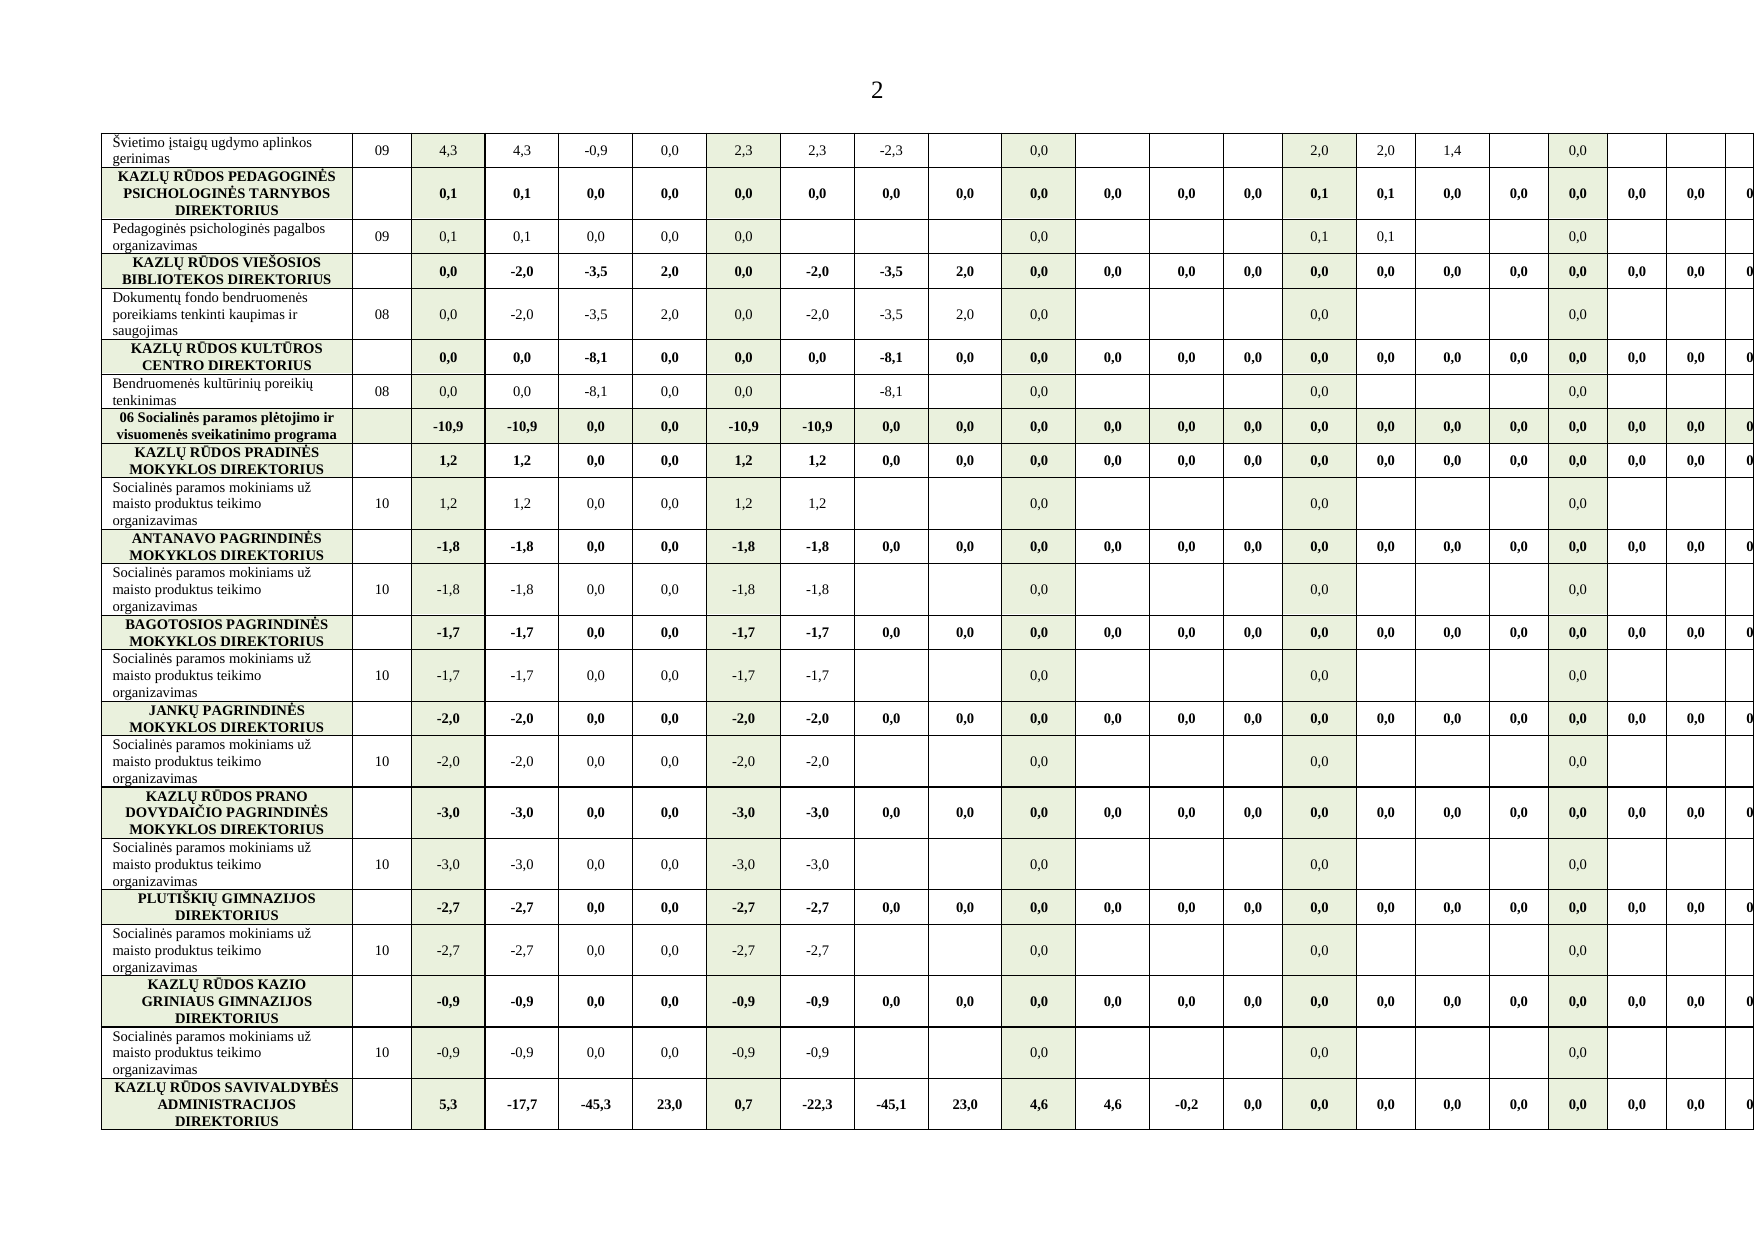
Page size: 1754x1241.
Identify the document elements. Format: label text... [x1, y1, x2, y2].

table_cell 0,0 [1002, 220, 1075, 253]
table_cell [1667, 1028, 1725, 1078]
table_cell [1150, 650, 1223, 701]
table_cell 0,0 [1490, 976, 1548, 1026]
table_cell [1490, 925, 1548, 975]
table_cell -2,0 [781, 702, 854, 735]
table_cell 0,0 [929, 530, 1001, 563]
table_cell 09 [353, 220, 411, 253]
table_cell 0,0 [1490, 616, 1548, 649]
table_cell 0,0 [1283, 702, 1356, 735]
table_cell [1150, 134, 1223, 167]
table_cell 0,0 [1283, 925, 1356, 975]
table_cell 1,2 [412, 478, 484, 529]
table_cell 0,0 [1002, 444, 1075, 477]
table_cell BAGOTOSIOS PAGRINDINĖS MOKYKLOS DIREKTORIUS [102, 616, 352, 649]
table_cell [1416, 736, 1489, 786]
table_cell 0,0 [855, 168, 928, 218]
table_cell 0,0 [1490, 254, 1548, 288]
table_cell 0,0 [1490, 1079, 1548, 1129]
table_cell 0,0 [633, 409, 706, 443]
table_cell 0,0 [633, 375, 706, 408]
table_cell [1667, 220, 1725, 253]
table_cell 0,0 [1549, 788, 1607, 838]
table_cell 0,0 [1283, 1028, 1356, 1078]
table_cell 0,0 [1283, 788, 1356, 838]
table_cell 0,0 [1549, 616, 1607, 649]
table_cell -2,0 [412, 702, 484, 735]
table_cell 0,0 [1076, 890, 1149, 924]
table_cell [1224, 650, 1282, 701]
table_cell [353, 788, 411, 838]
table_cell 0,0 [1002, 168, 1075, 218]
table_cell [1150, 564, 1223, 614]
table_cell 0,0 [1490, 702, 1548, 735]
table_cell [1608, 736, 1666, 786]
table_cell 0,0 [1076, 254, 1149, 288]
table_cell 0,0 [1150, 616, 1223, 649]
table_cell [1490, 289, 1548, 339]
table_cell 0,0 [1726, 530, 1753, 563]
table_cell [1150, 925, 1223, 975]
table_cell -1,8 [486, 564, 558, 614]
table_cell -1,8 [707, 564, 780, 614]
table_cell 0,0 [1224, 168, 1282, 218]
table_cell 0,0 [929, 168, 1001, 218]
table_cell 0,0 [855, 890, 928, 924]
table_cell [353, 168, 411, 218]
table_cell [1150, 289, 1223, 339]
table_cell 0,0 [1416, 340, 1489, 373]
table_cell [1416, 220, 1489, 253]
table_cell 0,0 [1549, 168, 1607, 218]
table_cell [1416, 839, 1489, 889]
table_cell 0,0 [1150, 788, 1223, 838]
table_cell KAZLŲ RŪDOS PRADINĖS MOKYKLOS DIREKTORIUS [102, 444, 352, 477]
table_cell [855, 650, 928, 701]
table_cell 0,0 [559, 168, 632, 218]
table_cell 2,0 [1357, 134, 1415, 167]
table_cell -0,2 [1150, 1079, 1223, 1129]
table_cell 0,0 [929, 340, 1001, 373]
table_cell -2,0 [486, 289, 558, 339]
table_cell [1416, 289, 1489, 339]
table_cell 0,0 [855, 409, 928, 443]
table_cell 0,1 [1357, 220, 1415, 253]
table_cell 0,0 [707, 340, 780, 373]
table_cell 0,0 [1416, 254, 1489, 288]
table_cell 0,0 [1150, 444, 1223, 477]
table_cell [1357, 736, 1415, 786]
table_cell 08 [353, 375, 411, 408]
table_cell 0,0 [1726, 788, 1753, 838]
table_cell [855, 1028, 928, 1078]
table_cell 0,0 [1549, 254, 1607, 288]
table_cell 0,1 [486, 168, 558, 218]
table_cell [929, 839, 1001, 889]
table_cell 0,0 [781, 168, 854, 218]
table_cell 0,0 [633, 890, 706, 924]
table_cell 0,0 [559, 478, 632, 529]
table_cell [1357, 650, 1415, 701]
table_cell [855, 478, 928, 529]
table_cell 0,0 [1002, 976, 1075, 1026]
table_cell 0,0 [486, 375, 558, 408]
table_cell 0,0 [559, 839, 632, 889]
table_cell 4,6 [1076, 1079, 1149, 1129]
table_cell 0,0 [1283, 736, 1356, 786]
table_cell [929, 134, 1001, 167]
table_cell 0,0 [1076, 702, 1149, 735]
table_cell [1726, 220, 1753, 253]
table_cell 0,0 [1283, 375, 1356, 408]
table_cell [1076, 839, 1149, 889]
table_cell 0,0 [1283, 839, 1356, 889]
table_cell 0,0 [1726, 254, 1753, 288]
table_cell Švietimo įstaigų ugdymo aplinkos gerinimas [102, 134, 352, 167]
table_cell Pedagoginės psichologinės pagalbos organizavimas [102, 220, 352, 253]
table_cell -3,0 [486, 788, 558, 838]
table_cell -3,0 [486, 839, 558, 889]
table_cell 0,0 [1549, 478, 1607, 529]
table_cell 0,0 [1357, 1079, 1415, 1129]
table_cell 0,0 [1726, 1079, 1753, 1129]
table_cell [929, 736, 1001, 786]
table_cell 0,0 [633, 976, 706, 1026]
table_cell [1224, 220, 1282, 253]
table_cell [1608, 925, 1666, 975]
table_cell [1726, 1028, 1753, 1078]
table_cell 0,0 [1726, 409, 1753, 443]
table_cell -1,7 [486, 616, 558, 649]
table_cell 0,0 [1224, 890, 1282, 924]
table_cell [353, 340, 411, 373]
table_cell [1224, 375, 1282, 408]
table_cell [1150, 1028, 1223, 1078]
table_cell 0,0 [1224, 788, 1282, 838]
table_cell 0,0 [1002, 564, 1075, 614]
table_cell 0,0 [1549, 702, 1607, 735]
table_cell 0,0 [1150, 890, 1223, 924]
table_cell 0,0 [1357, 702, 1415, 735]
table_cell 08 [353, 289, 411, 339]
table_cell 0,0 [1608, 254, 1666, 288]
table_cell [1667, 375, 1725, 408]
table_cell [1726, 375, 1753, 408]
table_cell 0,0 [1002, 925, 1075, 975]
table_cell 0,0 [1224, 616, 1282, 649]
table_cell 0,0 [559, 650, 632, 701]
table_cell 0,0 [1726, 168, 1753, 218]
table_cell [1667, 134, 1725, 167]
table_cell 0,0 [1224, 702, 1282, 735]
table_cell [1224, 134, 1282, 167]
table_cell [1490, 839, 1548, 889]
table_cell 0,0 [1283, 409, 1356, 443]
table_cell [353, 530, 411, 563]
table_cell [1726, 839, 1753, 889]
table_cell 0,0 [1416, 616, 1489, 649]
table_cell 0,0 [1549, 289, 1607, 339]
table_cell 0,0 [1608, 340, 1666, 373]
table_cell -8,1 [559, 375, 632, 408]
table_cell 1,2 [707, 444, 780, 477]
table_cell [929, 925, 1001, 975]
table_cell [1490, 564, 1548, 614]
table_cell -2,7 [486, 890, 558, 924]
table_cell -2,0 [781, 254, 854, 288]
table_cell [1490, 134, 1548, 167]
table_cell 4,3 [486, 134, 558, 167]
table_cell 0,0 [1608, 890, 1666, 924]
table_cell -0,9 [707, 1028, 780, 1078]
table_cell 0,0 [1416, 530, 1489, 563]
table_cell [1076, 564, 1149, 614]
table_cell -0,9 [559, 134, 632, 167]
table_cell 0,0 [1726, 616, 1753, 649]
table_cell 0,0 [1224, 1079, 1282, 1129]
table_cell 10 [353, 925, 411, 975]
table_cell [1490, 220, 1548, 253]
table_cell KAZLŲ RŪDOS KULTŪROS CENTRO DIREKTORIUS [102, 340, 352, 373]
table_cell 0,0 [1002, 702, 1075, 735]
table_cell -2,0 [486, 702, 558, 735]
table_cell 09 [353, 134, 411, 167]
table_cell -10,9 [781, 409, 854, 443]
table_cell 0,0 [1667, 1079, 1725, 1129]
table_cell 0,0 [1549, 650, 1607, 701]
table_cell JANKŲ PAGRINDINĖS MOKYKLOS DIREKTORIUS [102, 702, 352, 735]
table_cell -3,0 [707, 788, 780, 838]
table_cell 0,0 [1357, 530, 1415, 563]
table_cell [1076, 736, 1149, 786]
table_cell 0,0 [1357, 444, 1415, 477]
table_cell 0,0 [1549, 890, 1607, 924]
table_cell 0,7 [707, 1079, 780, 1129]
table_cell Socialinės paramos mokiniams už maisto produktus teikimo organizavimas [102, 478, 352, 529]
table_cell 0,0 [633, 1028, 706, 1078]
table_cell 23,0 [929, 1079, 1001, 1129]
table_cell [1726, 289, 1753, 339]
table_cell 0,0 [1549, 564, 1607, 614]
table_cell 0,0 [1283, 478, 1356, 529]
table_cell 0,0 [1002, 650, 1075, 701]
table_cell 0,0 [1150, 530, 1223, 563]
table_cell 0,0 [559, 702, 632, 735]
table_cell [1726, 478, 1753, 529]
table_cell [929, 375, 1001, 408]
table_cell -2,7 [412, 925, 484, 975]
table_cell 0,1 [1357, 168, 1415, 218]
table_cell 0,0 [1283, 289, 1356, 339]
table_cell 0,0 [559, 736, 632, 786]
table_cell 0,0 [1608, 976, 1666, 1026]
table_cell 0,0 [929, 616, 1001, 649]
table_cell 0,0 [1283, 976, 1356, 1026]
table_cell Socialinės paramos mokiniams už maisto produktus teikimo organizavimas [102, 736, 352, 786]
table_cell [1726, 564, 1753, 614]
table_cell 0,0 [1667, 976, 1725, 1026]
table_cell 0,0 [1150, 254, 1223, 288]
table_cell [855, 839, 928, 889]
table_cell 0,0 [1283, 616, 1356, 649]
table_cell 2,0 [633, 254, 706, 288]
table_cell 0,0 [1667, 702, 1725, 735]
table_cell [1416, 925, 1489, 975]
table_cell 0,0 [559, 409, 632, 443]
table_cell 0,0 [633, 340, 706, 373]
table_cell 0,0 [781, 340, 854, 373]
table_cell -2,7 [412, 890, 484, 924]
table_cell 0,0 [633, 564, 706, 614]
table_cell [1667, 289, 1725, 339]
table_cell [1416, 1028, 1489, 1078]
table_cell 0,0 [1002, 788, 1075, 838]
table_cell [1416, 650, 1489, 701]
table_cell -10,9 [486, 409, 558, 443]
table_cell [1150, 375, 1223, 408]
table_cell ANTANAVO PAGRINDINĖS MOKYKLOS DIREKTORIUS [102, 530, 352, 563]
table_cell [1076, 1028, 1149, 1078]
table_cell 0,0 [559, 890, 632, 924]
table_cell 0,0 [707, 168, 780, 218]
table_cell 10 [353, 564, 411, 614]
table_cell 0,0 [1224, 340, 1282, 373]
table_cell 0,0 [707, 254, 780, 288]
table_cell Socialinės paramos mokiniams už maisto produktus teikimo organizavimas [102, 839, 352, 889]
table_cell -3,0 [781, 788, 854, 838]
table_cell 1,2 [781, 444, 854, 477]
table_cell 5,3 [412, 1079, 484, 1129]
table_cell [1726, 650, 1753, 701]
table_cell 0,0 [1416, 168, 1489, 218]
table_cell -2,7 [781, 890, 854, 924]
table_cell [1076, 289, 1149, 339]
table_cell 0,0 [1150, 976, 1223, 1026]
table_cell 0,0 [1667, 168, 1725, 218]
table_cell 0,0 [1283, 254, 1356, 288]
table_cell 0,0 [1076, 788, 1149, 838]
table_cell 0,0 [1549, 340, 1607, 373]
table_cell [855, 564, 928, 614]
table_cell -1,7 [486, 650, 558, 701]
table_cell 0,0 [559, 976, 632, 1026]
table_cell 1,2 [412, 444, 484, 477]
table_cell 1,2 [486, 444, 558, 477]
table_cell [1076, 220, 1149, 253]
table_cell 0,0 [633, 444, 706, 477]
table_cell -2,0 [486, 254, 558, 288]
table_cell [1608, 134, 1666, 167]
table_cell -17,7 [486, 1079, 558, 1129]
table_cell -1,8 [412, 530, 484, 563]
table_cell [1608, 478, 1666, 529]
table_cell 0,0 [1667, 254, 1725, 288]
table_cell [353, 616, 411, 649]
table_cell [1224, 736, 1282, 786]
table_cell 0,0 [1224, 530, 1282, 563]
table_cell -3,5 [559, 254, 632, 288]
table_cell 0,0 [1416, 444, 1489, 477]
table_cell [1224, 564, 1282, 614]
table_cell Socialinės paramos mokiniams už maisto produktus teikimo organizavimas [102, 564, 352, 614]
table_cell 0,0 [1726, 976, 1753, 1026]
table_cell [1357, 478, 1415, 529]
table_cell -2,0 [486, 736, 558, 786]
table_cell 0,0 [1416, 409, 1489, 443]
table_cell 0,0 [1357, 409, 1415, 443]
table_cell -1,8 [412, 564, 484, 614]
table_cell 0,0 [1549, 976, 1607, 1026]
table_cell PLUTIŠKIŲ GIMNAZIJOS DIREKTORIUS [102, 890, 352, 924]
table_cell [1608, 375, 1666, 408]
table_cell [1076, 925, 1149, 975]
table_cell [1667, 478, 1725, 529]
table_cell [1357, 1028, 1415, 1078]
table_cell 0,0 [559, 220, 632, 253]
table_cell [1357, 925, 1415, 975]
table_cell [781, 375, 854, 408]
table_cell -8,1 [855, 375, 928, 408]
table_cell -0,9 [486, 976, 558, 1026]
table_cell 0,0 [1357, 890, 1415, 924]
table_cell 0,0 [1002, 530, 1075, 563]
table_cell [353, 444, 411, 477]
table_cell [1667, 925, 1725, 975]
table_cell [1150, 478, 1223, 529]
table_cell -2,3 [855, 134, 928, 167]
table_cell -1,8 [781, 564, 854, 614]
table_cell [1416, 478, 1489, 529]
table_cell 0,0 [1076, 168, 1149, 218]
table_cell 1,2 [707, 478, 780, 529]
table_cell 0,0 [633, 530, 706, 563]
table_cell 0,0 [633, 925, 706, 975]
table_cell -2,0 [781, 736, 854, 786]
table_cell 0,0 [1224, 254, 1282, 288]
table_cell 0,0 [1357, 616, 1415, 649]
table_cell 0,0 [1490, 444, 1548, 477]
table_cell 0,0 [1726, 444, 1753, 477]
table_cell [353, 409, 411, 443]
table_cell 0,0 [1002, 616, 1075, 649]
table_cell 0,0 [1667, 340, 1725, 373]
table_cell 0,0 [559, 564, 632, 614]
table_cell [1726, 925, 1753, 975]
table_cell 0,0 [929, 788, 1001, 838]
table_cell 0,0 [855, 616, 928, 649]
table_cell 0,0 [633, 134, 706, 167]
table_cell 0,0 [1608, 530, 1666, 563]
table_cell -22,3 [781, 1079, 854, 1129]
table_cell [1608, 839, 1666, 889]
table_cell 0,0 [1416, 976, 1489, 1026]
table_cell 0,0 [1150, 340, 1223, 373]
table_cell 0,0 [412, 375, 484, 408]
table_cell -0,9 [781, 1028, 854, 1078]
table_cell [1608, 289, 1666, 339]
table_cell [1608, 1028, 1666, 1078]
table_cell -1,7 [781, 650, 854, 701]
table_cell 0,0 [855, 702, 928, 735]
table_cell [1726, 134, 1753, 167]
table_cell 0,0 [855, 976, 928, 1026]
table_cell 0,0 [559, 788, 632, 838]
table_cell -8,1 [559, 340, 632, 373]
table_cell 0,0 [1490, 340, 1548, 373]
table_cell 0,0 [1002, 340, 1075, 373]
table_cell 0,0 [559, 444, 632, 477]
table_cell 0,0 [1608, 1079, 1666, 1129]
table_cell 0,0 [1002, 289, 1075, 339]
table_cell 0,0 [1667, 788, 1725, 838]
table_cell 0,0 [1490, 530, 1548, 563]
table_cell [1490, 478, 1548, 529]
table_cell -10,9 [707, 409, 780, 443]
table_cell 0,0 [633, 788, 706, 838]
table_cell 0,0 [633, 736, 706, 786]
table_cell [1150, 220, 1223, 253]
table_cell 0,0 [1002, 736, 1075, 786]
table_cell 0,0 [1608, 616, 1666, 649]
table_cell -2,7 [707, 890, 780, 924]
table_cell 1,4 [1416, 134, 1489, 167]
table_cell 0,0 [1150, 409, 1223, 443]
table_cell 0,0 [1608, 702, 1666, 735]
table_cell -2,0 [781, 289, 854, 339]
table_cell [781, 220, 854, 253]
table_cell 0,0 [1667, 616, 1725, 649]
table_cell 0,0 [1490, 890, 1548, 924]
table_cell [1357, 839, 1415, 889]
table_cell 0,0 [633, 168, 706, 218]
table_cell 0,0 [1549, 134, 1607, 167]
table_cell 0,0 [1283, 340, 1356, 373]
table_cell [1416, 564, 1489, 614]
table_cell 0,0 [929, 409, 1001, 443]
table_cell -2,0 [707, 736, 780, 786]
table_cell Socialinės paramos mokiniams už maisto produktus teikimo organizavimas [102, 650, 352, 701]
table_cell 06 Socialinės paramos plėtojimo ir visuomenės sveikatinimo programa [102, 409, 352, 443]
table_cell [1667, 564, 1725, 614]
table_cell [1667, 650, 1725, 701]
table_cell [855, 736, 928, 786]
table_cell Socialinės paramos mokiniams už maisto produktus teikimo organizavimas [102, 925, 352, 975]
table_cell -45,3 [559, 1079, 632, 1129]
table_cell 0,0 [855, 530, 928, 563]
table_cell 0,0 [1357, 254, 1415, 288]
table_cell KAZLŲ RŪDOS KAZIO GRINIAUS GIMNAZIJOS DIREKTORIUS [102, 976, 352, 1026]
table_cell 2,3 [707, 134, 780, 167]
table_cell [1150, 839, 1223, 889]
table_cell [1076, 134, 1149, 167]
table_cell [1490, 736, 1548, 786]
table_cell 0,1 [486, 220, 558, 253]
table_cell 0,0 [1416, 1079, 1489, 1129]
table_cell -3,0 [707, 839, 780, 889]
table_cell [353, 254, 411, 288]
table_cell -1,7 [412, 650, 484, 701]
table_cell 0,0 [412, 289, 484, 339]
table_cell 0,0 [855, 444, 928, 477]
table_cell 4,3 [412, 134, 484, 167]
table_cell 0,0 [1076, 444, 1149, 477]
table_cell [1357, 289, 1415, 339]
table_cell [1490, 375, 1548, 408]
table_cell -1,8 [707, 530, 780, 563]
table_cell 0,0 [1549, 220, 1607, 253]
table_cell [1224, 289, 1282, 339]
table_cell 0,0 [1224, 409, 1282, 443]
table_cell 0,0 [559, 925, 632, 975]
table_cell 10 [353, 736, 411, 786]
table_cell 0,0 [1283, 1079, 1356, 1129]
table_cell -1,7 [707, 650, 780, 701]
table_cell 0,0 [707, 220, 780, 253]
table_cell 0,0 [1608, 409, 1666, 443]
table_cell -0,9 [781, 976, 854, 1026]
table_cell [855, 220, 928, 253]
table_cell [929, 650, 1001, 701]
table_cell 0,0 [1357, 788, 1415, 838]
table_cell 0,0 [559, 616, 632, 649]
table_cell 0,0 [1667, 444, 1725, 477]
table_cell 0,0 [1076, 616, 1149, 649]
table_cell [1224, 478, 1282, 529]
table_cell 0,0 [412, 340, 484, 373]
table_cell 0,0 [1002, 375, 1075, 408]
table_cell 0,0 [412, 254, 484, 288]
table_cell 0,0 [1076, 409, 1149, 443]
table_cell 0,0 [1608, 788, 1666, 838]
table_cell 10 [353, 839, 411, 889]
table_cell 2,0 [633, 289, 706, 339]
table_cell 0,0 [929, 444, 1001, 477]
table_cell 0,0 [1357, 976, 1415, 1026]
table_cell 0,0 [1549, 925, 1607, 975]
table_cell 0,0 [1150, 702, 1223, 735]
table_cell 0,0 [1283, 890, 1356, 924]
table_cell 0,0 [1002, 839, 1075, 889]
table_cell 0,0 [559, 1028, 632, 1078]
table_cell 0,0 [1002, 134, 1075, 167]
table_cell 0,1 [412, 220, 484, 253]
table_cell 0,0 [1490, 409, 1548, 443]
table_cell -3,0 [781, 839, 854, 889]
table_cell [1357, 375, 1415, 408]
table_cell -0,9 [707, 976, 780, 1026]
table_cell -2,7 [707, 925, 780, 975]
table_cell -2,7 [486, 925, 558, 975]
table_cell KAZLŲ RŪDOS PEDAGOGINĖS PSICHOLOGINĖS TARNYBOS DIREKTORIUS [102, 168, 352, 218]
table_cell 0,0 [1549, 1079, 1607, 1129]
table_cell 10 [353, 478, 411, 529]
table_cell -1,8 [486, 530, 558, 563]
table_cell 0,0 [633, 702, 706, 735]
table_cell -3,0 [412, 839, 484, 889]
table_cell 0,0 [559, 530, 632, 563]
table_cell 0,0 [486, 340, 558, 373]
table_cell 0,0 [855, 788, 928, 838]
table_cell [353, 890, 411, 924]
table_cell 0,1 [1283, 220, 1356, 253]
table_cell [1608, 650, 1666, 701]
table_cell 0,0 [1608, 168, 1666, 218]
table_cell 0,0 [1076, 976, 1149, 1026]
table_cell -3,5 [855, 254, 928, 288]
table_cell 0,0 [633, 839, 706, 889]
table_cell -3,5 [559, 289, 632, 339]
table_cell 0,0 [1357, 340, 1415, 373]
table_cell -1,7 [412, 616, 484, 649]
table_cell 0,0 [1549, 1028, 1607, 1078]
table_cell 0,0 [1667, 409, 1725, 443]
table_cell 0,0 [1224, 976, 1282, 1026]
table_cell [353, 1079, 411, 1129]
table_cell [1076, 650, 1149, 701]
table_cell [1416, 375, 1489, 408]
table_cell -1,8 [781, 530, 854, 563]
table_cell 23,0 [633, 1079, 706, 1129]
table_cell -2,0 [707, 702, 780, 735]
table_cell 0,0 [1002, 254, 1075, 288]
table_cell 0,0 [1549, 530, 1607, 563]
table_cell [1608, 564, 1666, 614]
table_cell 1,2 [781, 478, 854, 529]
table_cell 0,0 [1283, 650, 1356, 701]
table_cell [1726, 736, 1753, 786]
table_cell Bendruomenės kultūrinių poreikių tenkinimas [102, 375, 352, 408]
table_cell 0,0 [1667, 530, 1725, 563]
table_cell 0,0 [1002, 890, 1075, 924]
table_cell [1224, 1028, 1282, 1078]
table_cell 0,0 [633, 220, 706, 253]
table_cell 0,0 [1726, 702, 1753, 735]
table_cell -3,0 [412, 788, 484, 838]
table_cell [929, 564, 1001, 614]
table_cell [1076, 478, 1149, 529]
table_cell KAZLŲ RŪDOS PRANO DOVYDAIČIO PAGRINDINĖS MOKYKLOS DIREKTORIUS [102, 788, 352, 838]
table_cell 0,0 [1416, 702, 1489, 735]
table_cell 0,0 [929, 976, 1001, 1026]
table_cell 0,0 [1416, 890, 1489, 924]
table_cell 0,0 [1726, 340, 1753, 373]
table_cell -2,0 [412, 736, 484, 786]
table_cell 0,0 [1549, 409, 1607, 443]
table_cell 0,0 [707, 375, 780, 408]
table_cell 0,0 [1726, 890, 1753, 924]
table_cell 0,0 [1549, 736, 1607, 786]
table_cell -10,9 [412, 409, 484, 443]
table_cell 0,0 [1224, 444, 1282, 477]
table_cell 0,0 [1549, 375, 1607, 408]
table_cell [1667, 736, 1725, 786]
table_cell 10 [353, 1028, 411, 1078]
table_cell 0,0 [1283, 444, 1356, 477]
table_cell [1667, 839, 1725, 889]
table_cell 2,0 [929, 289, 1001, 339]
table_cell [1357, 564, 1415, 614]
table_cell [929, 478, 1001, 529]
table_cell 0,0 [1416, 788, 1489, 838]
table_cell [855, 925, 928, 975]
table_cell 0,0 [707, 289, 780, 339]
table_cell 0,0 [1490, 788, 1548, 838]
table_cell 0,0 [1002, 478, 1075, 529]
table_cell [1224, 839, 1282, 889]
table_cell -2,7 [781, 925, 854, 975]
table_cell [1150, 736, 1223, 786]
table_cell 0,0 [1667, 890, 1725, 924]
table_cell 2,0 [929, 254, 1001, 288]
table_cell Socialinės paramos mokiniams už maisto produktus teikimo organizavimas [102, 1028, 352, 1078]
table_cell 0,1 [1283, 168, 1356, 218]
table_cell 0,0 [1490, 168, 1548, 218]
table_cell 0,0 [633, 478, 706, 529]
table_cell [1490, 650, 1548, 701]
table_cell 0,0 [633, 616, 706, 649]
table_cell 2,3 [781, 134, 854, 167]
table_cell [1608, 220, 1666, 253]
table_cell -1,7 [707, 616, 780, 649]
table_cell Dokumentų fondo bendruomenės poreikiams tenkinti kaupimas ir saugojimas [102, 289, 352, 339]
table_cell -0,9 [412, 1028, 484, 1078]
table_cell -8,1 [855, 340, 928, 373]
table_cell 0,0 [1283, 530, 1356, 563]
table_cell KAZLŲ RŪDOS SAVIVALDYBĖS ADMINISTRACIJOS DIREKTORIUS [102, 1079, 352, 1129]
table_cell 0,0 [1076, 530, 1149, 563]
table_cell -1,7 [781, 616, 854, 649]
table_cell -3,5 [855, 289, 928, 339]
table_cell 0,0 [1608, 444, 1666, 477]
table_cell -0,9 [486, 1028, 558, 1078]
table_cell 0,0 [1283, 564, 1356, 614]
table_cell 0,0 [1549, 444, 1607, 477]
table_cell KAZLŲ RŪDOS VIEŠOSIOS BIBLIOTEKOS DIREKTORIUS [102, 254, 352, 288]
table_cell [1224, 925, 1282, 975]
table_cell 0,1 [412, 168, 484, 218]
table_cell 0,0 [929, 890, 1001, 924]
table_cell [929, 220, 1001, 253]
table_cell 1,2 [486, 478, 558, 529]
table_cell [1490, 1028, 1548, 1078]
table_cell [929, 1028, 1001, 1078]
table_cell [1076, 375, 1149, 408]
table_cell 0,0 [1002, 409, 1075, 443]
table_cell 4,6 [1002, 1079, 1075, 1129]
table_cell -0,9 [412, 976, 484, 1026]
table_cell 0,0 [1150, 168, 1223, 218]
table_cell 10 [353, 650, 411, 701]
table_cell 0,0 [1076, 340, 1149, 373]
table_cell 0,0 [929, 702, 1001, 735]
table_cell [353, 976, 411, 1026]
table_cell -45,1 [855, 1079, 928, 1129]
table_cell 0,0 [633, 650, 706, 701]
table_cell 0,0 [1002, 1028, 1075, 1078]
table_cell [353, 702, 411, 735]
table_cell 0,0 [1549, 839, 1607, 889]
table_cell 2,0 [1283, 134, 1356, 167]
